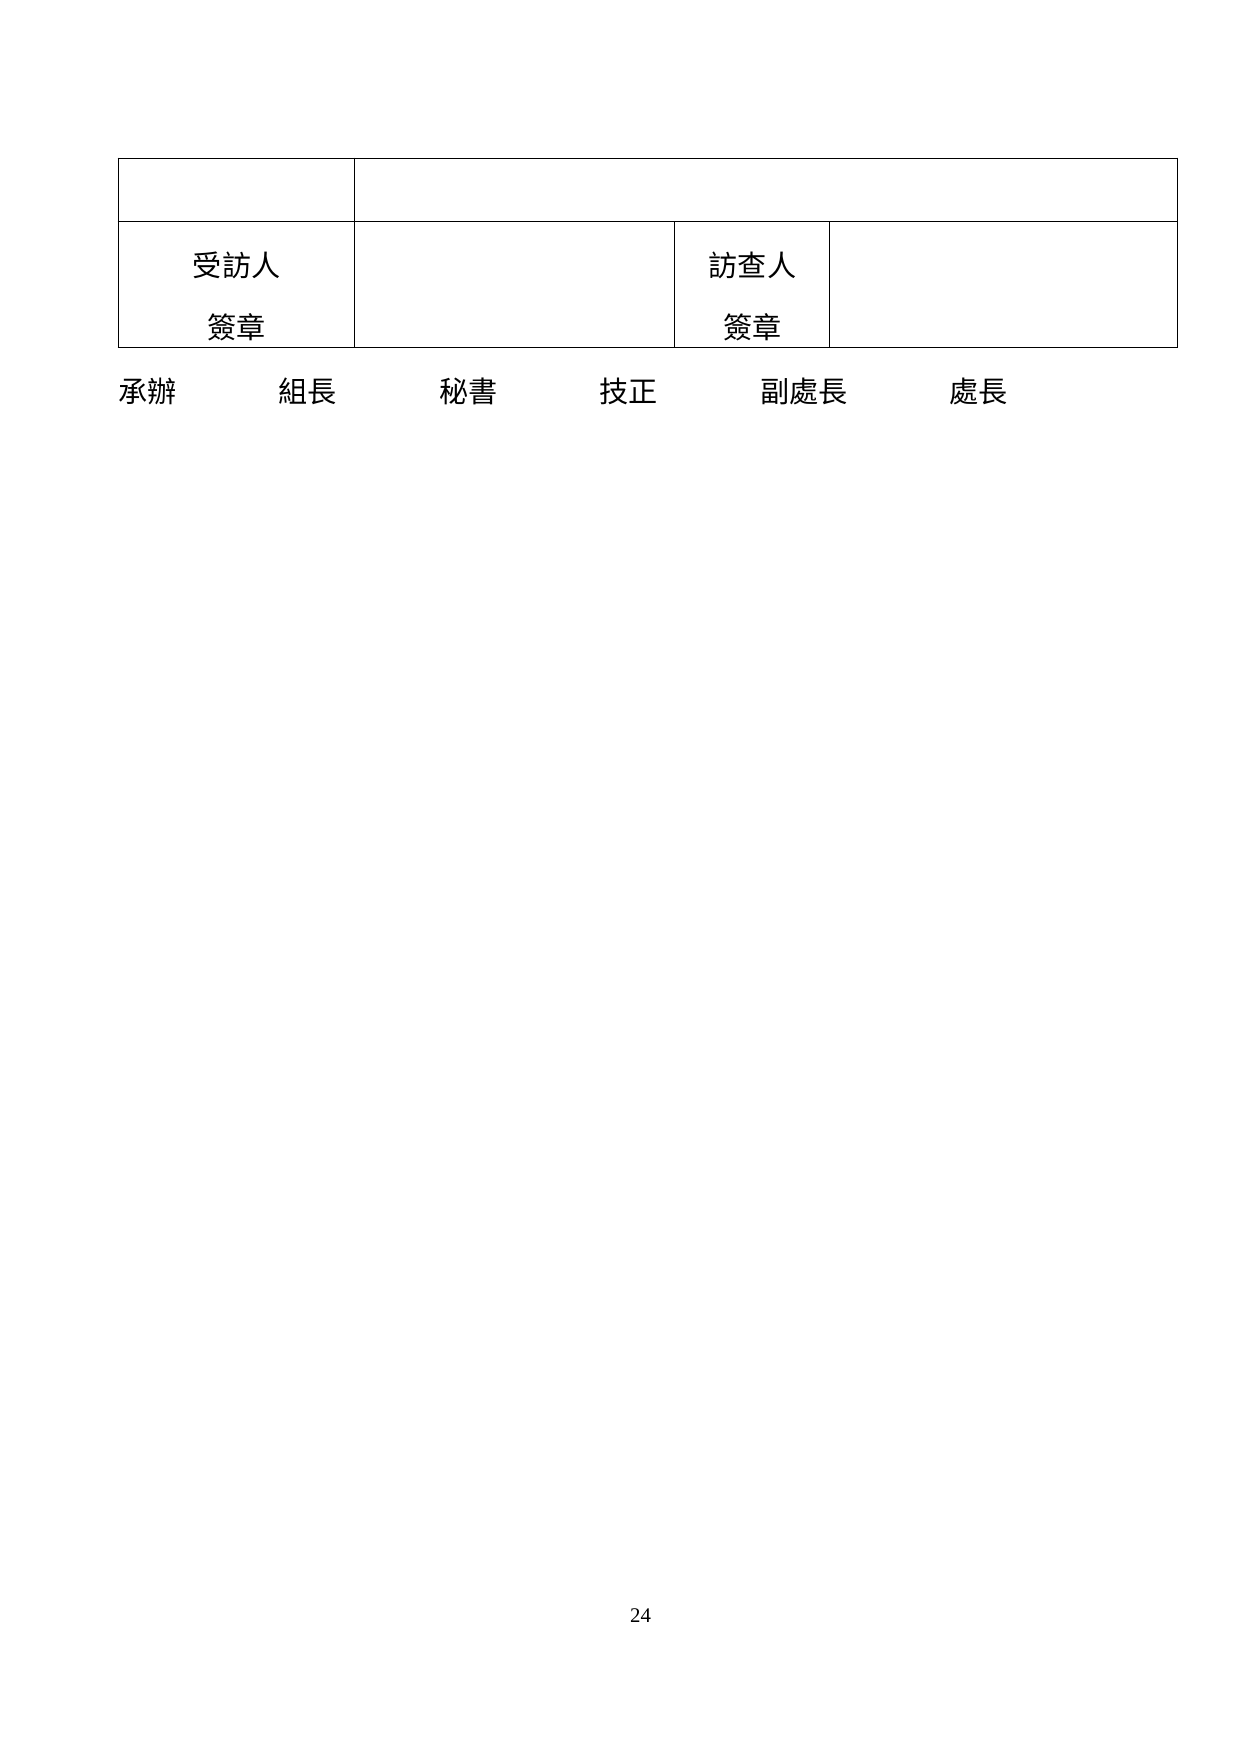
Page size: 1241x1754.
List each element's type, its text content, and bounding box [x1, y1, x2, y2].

text 承辦 組長 秘書 技正 副處長 處長 [118, 348, 1162, 411]
table_cell [355, 159, 1177, 221]
table_cell 訪查人 簽章 [675, 222, 829, 347]
table_cell 受訪人 簽章 [119, 222, 354, 347]
table_cell [119, 159, 354, 221]
table_cell [830, 222, 1177, 347]
table_cell [355, 222, 674, 347]
